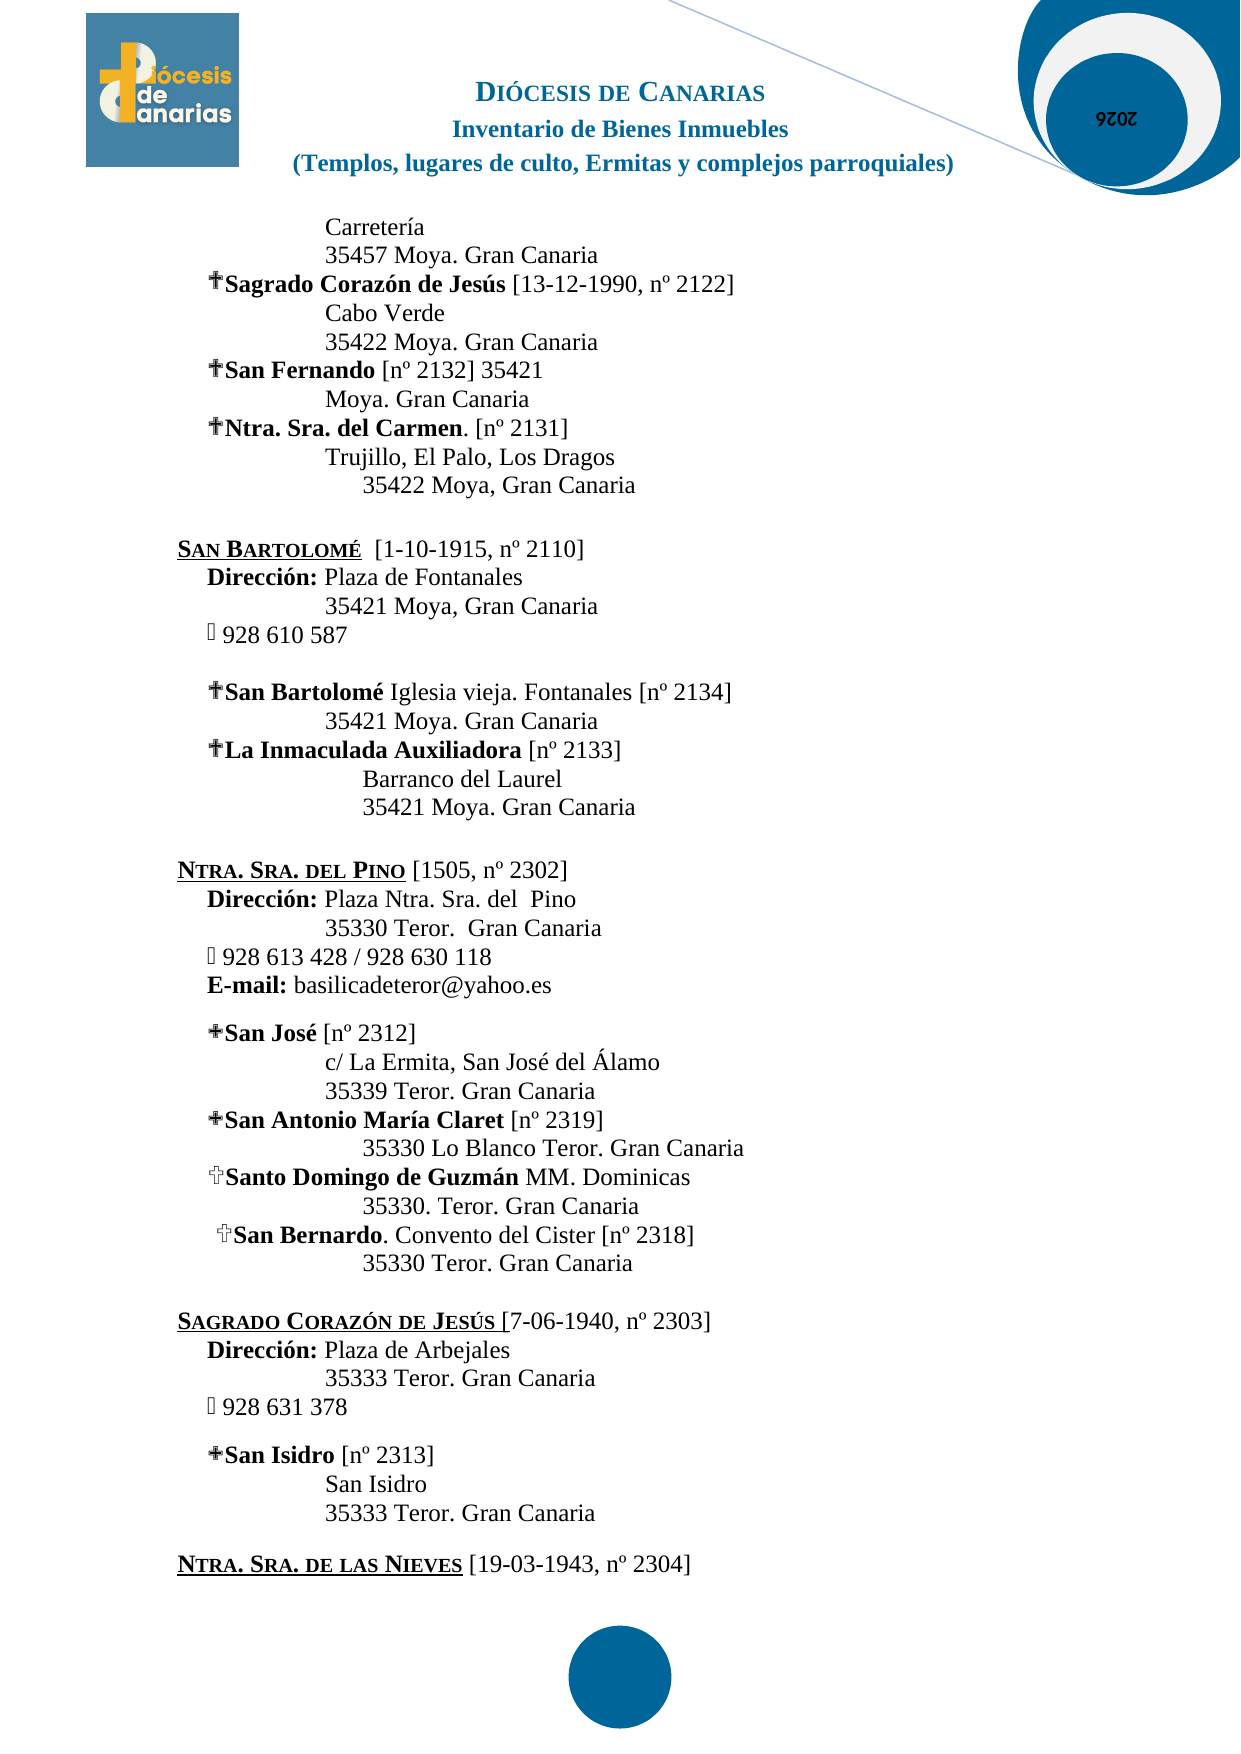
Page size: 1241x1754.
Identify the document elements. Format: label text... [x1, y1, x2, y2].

text 35421 Moya. Gran Canaria [215, 792, 1063, 821]
text Cabo Verde [177, 298, 1063, 327]
text 35422 Moya. Gran Canaria [177, 327, 1063, 355]
text 35330 Teror. Gran Canaria [177, 913, 1063, 942]
text 35330 Teror. Gran Canaria [215, 1248, 1063, 1277]
text Ntra. Sra. del Carmen. [nº 2131] [177, 413, 1063, 442]
text  928 631 378 [177, 1392, 1063, 1421]
text 35421 Moya, Gran Canaria [177, 591, 1063, 620]
text 35421 Moya. Gran Canaria [177, 706, 1063, 735]
text San Isidro [nº 2313] [177, 1440, 1063, 1469]
text Dirección: Plaza de Fontanales [177, 562, 1063, 591]
text 35330 Lo Blanco Teror. Gran Canaria [215, 1133, 1063, 1162]
text E-mail: basilicadeteror@yahoo.es [177, 971, 1063, 999]
text Santo Domingo de Guzmán MM. Dominicas [177, 1162, 1063, 1191]
text Sagrado Corazón de Jesús [13-12-1990, nº 2122] [177, 269, 1063, 298]
text c/ La Ermita, San José del Álamo [177, 1047, 1063, 1076]
text Ntra. Sra. de las Nieves [19-03-1943, nº 2304] [177, 1549, 1063, 1578]
text 35330. Teror. Gran Canaria [215, 1191, 1063, 1220]
text 35457 Moya. Gran Canaria [177, 240, 1063, 269]
text 35333 Teror. Gran Canaria [177, 1498, 1063, 1526]
text La Inmaculada Auxiliadora [nº 2133] [177, 735, 1063, 764]
text 35422 Moya, Gran Canaria [215, 470, 1063, 499]
text 35333 Teror. Gran Canaria [177, 1363, 1063, 1392]
text San Fernando [nº 2132] 35421 [177, 355, 1063, 384]
text  928 613 428 / 928 630 118 [177, 942, 1063, 971]
text San José [nº 2312] [177, 1018, 1063, 1047]
text Sagrado Corazón de Jesús [7-06-1940, nº 2303] [177, 1306, 1063, 1335]
text Dirección: Plaza de Arbejales [177, 1335, 1063, 1363]
text Dirección: Plaza Ntra. Sra. del Pino [177, 884, 1063, 913]
text San Antonio María Claret [nº 2319] [177, 1105, 1063, 1133]
text Moya. Gran Canaria [177, 384, 1063, 413]
text San Isidro [177, 1469, 1063, 1498]
text Trujillo, El Palo, Los Dragos [177, 442, 1063, 470]
text San Bernardo. Convento del Cister [nº 2318] [215, 1220, 1063, 1248]
text  928 610 587 [177, 620, 1063, 649]
text San Bartolomé Iglesia vieja. Fontanales [nº 2134] [177, 677, 1063, 706]
text San Bartolomé [1-10-1915, nº 2110] [177, 534, 1063, 562]
text Barranco del Laurel [215, 764, 1063, 792]
text 35339 Teror. Gran Canaria [177, 1076, 1063, 1105]
text Ntra. Sra. del Pino [1505, nº 2302] [177, 856, 1063, 884]
text Carretería [177, 212, 1063, 240]
